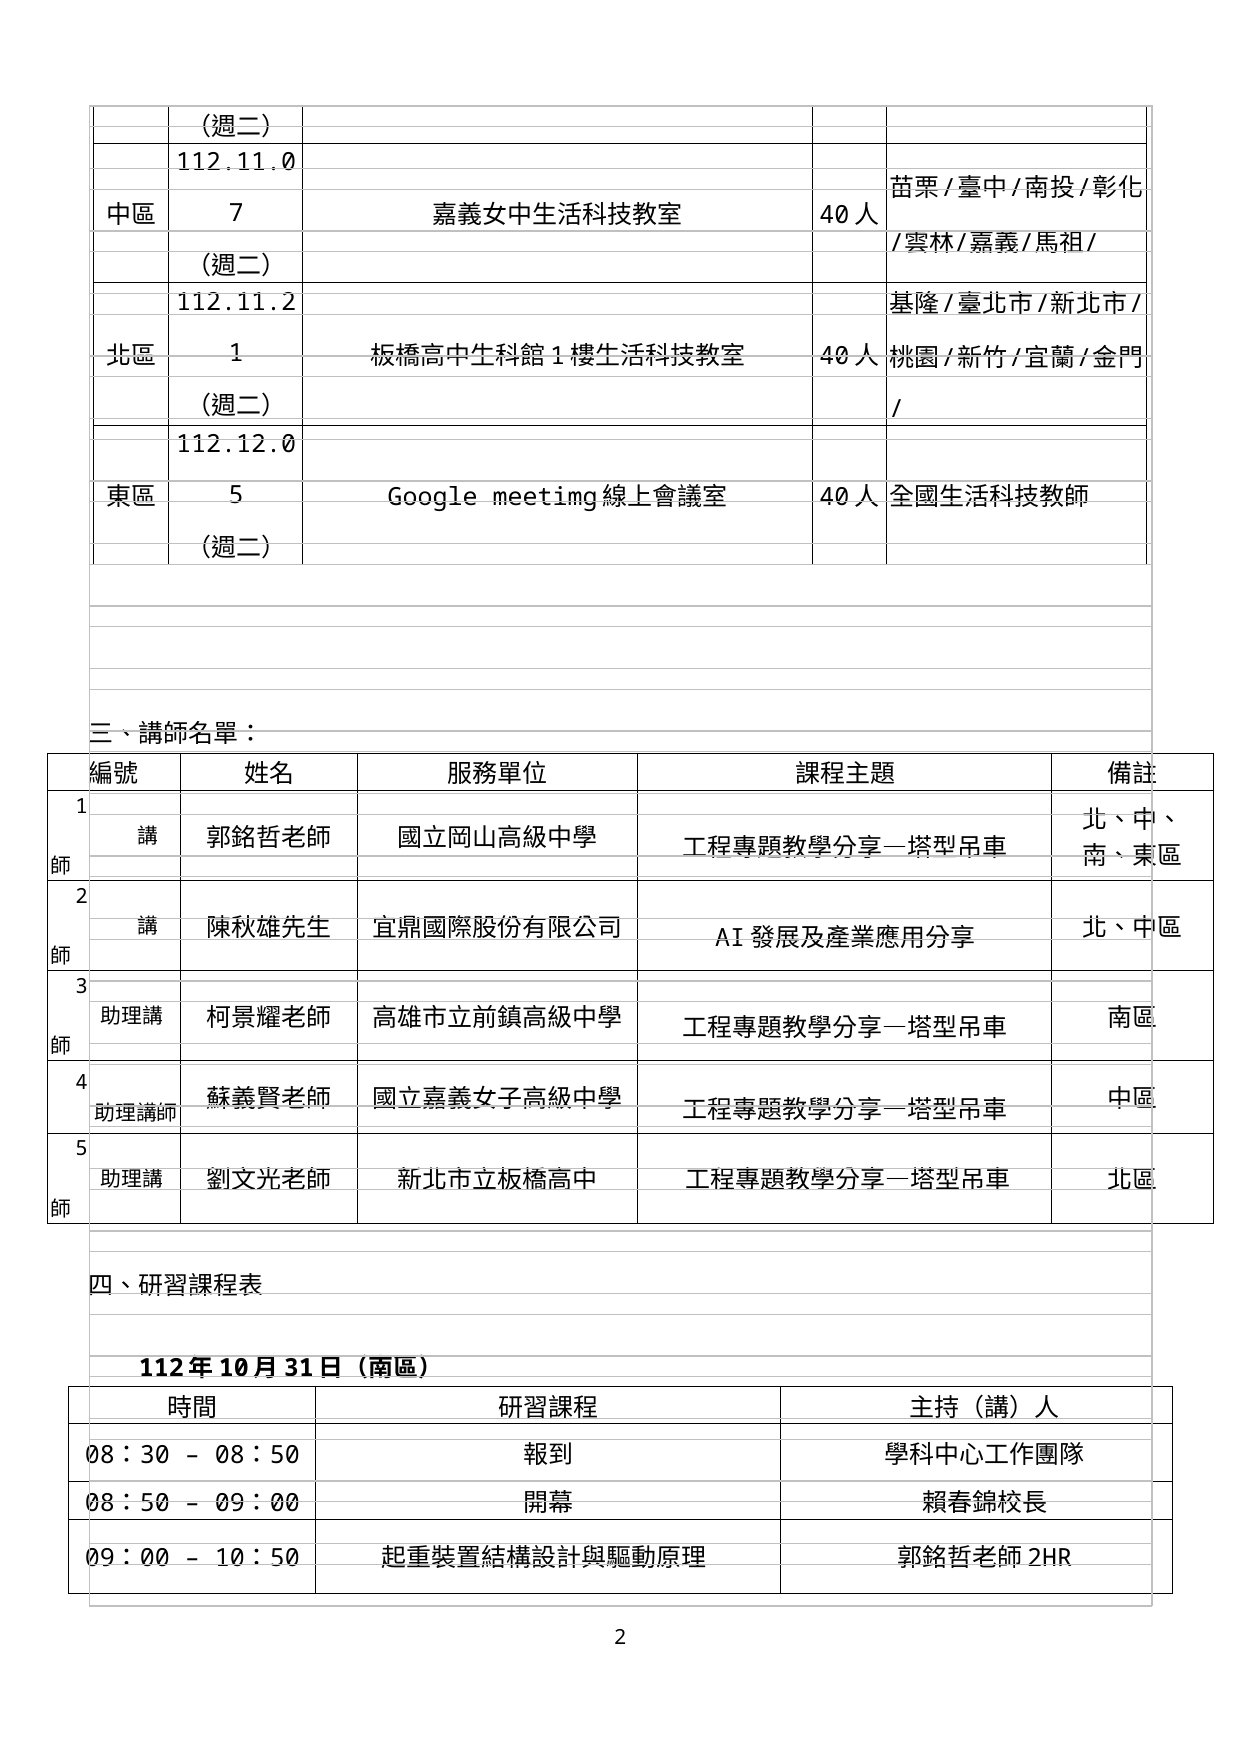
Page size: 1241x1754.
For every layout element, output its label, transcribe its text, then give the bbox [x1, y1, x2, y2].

table_cell 112.12.05 （週二） [169, 544, 302, 564]
text 四、研習課程表 [90, 1242, 1151, 1251]
table_header [48, 754, 89, 790]
table_cell 劉文光老師 [229, 1169, 243, 1189]
table_cell 劉文光老師 [291, 1169, 311, 1189]
table_cell 苗栗/臺中/南投/彰化/雲林/嘉義/馬祖/ [948, 232, 1005, 251]
table_cell 板橋高中生科館1樓生活科技教室 [303, 377, 812, 418]
table_cell 1 講師 [90, 794, 180, 814]
text 112年10月31日（南區） [274, 1357, 322, 1376]
table_cell [181, 971, 357, 980]
table_cell [90, 1127, 180, 1132]
table_cell 北、中、 南、東區 [1052, 857, 1151, 876]
table_cell 工程專題教學分享—塔型吊車 [638, 857, 1051, 876]
table_cell 北區 [1052, 1169, 1115, 1189]
table_cell 新北市立板橋高中 [438, 1169, 459, 1189]
table_cell [358, 971, 637, 980]
table_cell 苗栗/臺中/南投/彰化/雲林/嘉義/馬祖/ [887, 190, 1146, 230]
table_cell 112.12.05 （週二） [169, 502, 302, 543]
table_cell 東區 [94, 544, 168, 564]
table_cell 2 講師 [90, 940, 180, 970]
table_cell 北、中區 [1052, 940, 1151, 970]
table_header 編號 [90, 754, 180, 790]
table_cell 08：30 – 08：50 [90, 1440, 315, 1480]
text 112年10月31日（南區） [339, 1357, 362, 1376]
table_cell 08：50 – 09：00 [90, 1482, 315, 1501]
table_cell 北、中、 南、東區 [1153, 791, 1213, 880]
table_header 課程主題 [638, 754, 1051, 790]
table_cell 苗栗/臺中/南投/彰化/雲林/嘉義/馬祖/ [887, 169, 1146, 189]
table_cell [181, 982, 357, 1001]
table_cell 板橋高中生科館1樓生活科技教室 [303, 283, 812, 293]
table_cell 劉文光老師 [245, 1169, 267, 1189]
table_cell 劉文光老師 [261, 1178, 271, 1189]
table_cell 08：50 – 09：00 [69, 1482, 89, 1518]
text 112年10月31日（南區） [203, 1357, 258, 1376]
table_cell [303, 169, 812, 189]
table_cell 北區 [1136, 1170, 1151, 1187]
table_cell AI發展及產業應用分享 [638, 940, 1051, 970]
table_cell Google meetimg線上會議室 [303, 426, 812, 439]
table_cell 劉文光老師 [181, 1169, 214, 1189]
table_cell 板橋高中生科館1樓生活科技教室 [303, 294, 812, 314]
table_cell [358, 881, 637, 918]
table_cell [638, 971, 1051, 980]
table_cell 1 講師 [90, 815, 180, 855]
table_cell 40人 [813, 107, 886, 126]
table_cell 新北市立板橋高中 [413, 1169, 430, 1189]
table_cell 國立岡山高級中學 [358, 815, 637, 855]
table_cell 112.11.07 （週二） [169, 252, 302, 282]
table_cell 中區 [1052, 1107, 1151, 1126]
table_cell [781, 1424, 1151, 1439]
text 112年10月31日（南區） [362, 1357, 379, 1376]
table_cell 北區 [94, 294, 168, 314]
table_cell 3 助理講師 [90, 1044, 180, 1060]
table_cell 東區 [94, 426, 168, 439]
table_cell [358, 857, 637, 876]
table_cell 09：00 – 10：50 [90, 1565, 315, 1592]
table_cell 工程專題教學分享—塔型吊車 [748, 1169, 793, 1189]
table_cell 郭銘哲老師2HR 助教柯景耀老師 [1153, 1520, 1172, 1592]
table_header [90, 1419, 315, 1423]
table_cell [316, 1424, 780, 1439]
table_cell 工程專題教學分享—塔型吊車 [638, 794, 1051, 814]
table_cell 新北市立板橋高中 [460, 1169, 502, 1189]
table_cell [181, 1044, 357, 1060]
table_cell 中區 [1153, 1061, 1213, 1132]
table_cell 東區 [94, 440, 168, 480]
table_cell 08：30 – 08：50 [69, 1424, 89, 1481]
text 112年10月31日（南區） [90, 1377, 1151, 1386]
table_cell 起重裝置結構設計與驅動原理 [316, 1544, 780, 1564]
table_cell 工程專題教學分享—塔型吊車 [998, 1169, 1051, 1189]
table_cell 40人 [813, 426, 886, 439]
table_cell 2 講師 [90, 919, 180, 939]
table_cell 基隆/臺北市/新北市/桃園/新竹/宜蘭/金門/ [918, 294, 1020, 314]
table_cell 全國生活科技教師 [887, 426, 1146, 439]
table_cell 北區 [94, 315, 168, 355]
table_cell 板橋高中生科館1樓生活科技教室 [303, 357, 812, 376]
table_cell 起重裝置結構設計與驅動原理 [316, 1520, 780, 1543]
table_cell 東區 [94, 502, 168, 543]
table_cell 112.11.21 （週二） [169, 377, 302, 418]
text 四、研習課程表 [90, 1252, 1151, 1293]
table_cell 工程專題教學分享—塔型吊車 [638, 1127, 1051, 1132]
table_cell 苗栗/臺中/南投/彰化/雲林/嘉義/馬祖/ [1003, 232, 1055, 251]
table_cell 南區 [1052, 971, 1151, 980]
table_cell 40人 [813, 482, 886, 501]
table_cell 112.12.05 （週二） [169, 440, 302, 480]
table_cell 2 講師 [48, 881, 89, 970]
table_cell 嘉義女中生活科技教室 [303, 190, 812, 230]
table_cell 劉文光老師 [215, 1169, 227, 1189]
table_cell 助理講師 [90, 1107, 180, 1126]
table_cell 40人 [813, 294, 886, 314]
table_cell [303, 252, 812, 282]
table_cell 北區 [1153, 1134, 1213, 1222]
table_cell 報到 [316, 1440, 780, 1480]
table_cell 新北市立板橋高中 [510, 1169, 527, 1189]
table_cell 郭銘哲老師2HR 助教柯景耀老師 [781, 1520, 1151, 1543]
text 四、研習課程表 [90, 1294, 1151, 1305]
table_cell 學科中心工作團隊 [781, 1440, 1151, 1480]
table_cell 北區 [1123, 1169, 1137, 1189]
table_cell 劉文光老師 [324, 1169, 357, 1189]
table_cell [813, 169, 886, 189]
table_cell [94, 232, 168, 251]
table_cell 北、中區 [1052, 881, 1151, 918]
table_cell 苗栗/臺中/南投/彰化/雲林/嘉義/馬祖/ [887, 144, 1146, 168]
text 三、講師名單： [90, 690, 1151, 730]
table_cell 東區 [94, 482, 168, 501]
table_cell 基隆/臺北市/新北市/桃園/新竹/宜蘭/金門/ [1066, 294, 1114, 314]
table_cell 南區 [94, 107, 168, 126]
table_header 研習課程 [316, 1387, 780, 1418]
table_cell [813, 232, 886, 251]
table_cell 劉文光老師 [269, 1169, 292, 1189]
table_cell 08：30 – 08：50 [90, 1424, 315, 1439]
table_cell 臺南/高雄縣市/屏東/臺東/澎湖 [887, 107, 1146, 126]
table_cell 岡山高中1樓生活科技教室 [303, 127, 812, 143]
table_cell 3 助理講師 [90, 971, 180, 980]
table_cell [181, 940, 357, 970]
table_cell 2 講師 [90, 881, 180, 918]
table_cell 工程專題教學分享—塔型吊車 [853, 1169, 971, 1189]
table_cell 112.12.05 （週二） [169, 482, 302, 501]
table_cell 09：00 – 10：50 [69, 1520, 89, 1592]
table_cell 基隆/臺北市/新北市/桃園/新竹/宜蘭/金門/ [1021, 294, 1056, 314]
table_cell 中區 [94, 190, 168, 230]
table_cell 陳秋雄先生 [181, 919, 357, 939]
table_cell 工程專題教學分享—塔型吊車 [638, 1134, 1051, 1168]
table_cell 國立嘉義女子高級中學 [358, 1065, 637, 1105]
table_cell Google meetimg線上會議室 [303, 544, 812, 564]
table_cell 112.12.05 （週二） [169, 426, 302, 439]
table_cell 北、中、 南、東區 [1052, 815, 1151, 855]
table_cell 1 講師 [90, 857, 180, 876]
table_cell 112.11.21 （週二） [169, 283, 302, 293]
table_cell [638, 1044, 1051, 1060]
table_header 主持（講）人 [781, 1387, 1151, 1418]
table_header [781, 1419, 1151, 1423]
table_cell 基隆/臺北市/新北市/桃園/新竹/宜蘭/金門/ [887, 294, 916, 314]
table_cell 新北市立板橋高中 [427, 1169, 437, 1189]
table_cell 開幕 [316, 1502, 780, 1518]
table_cell 基隆/臺北市/新北市/桃園/新竹/宜蘭/金門/ [1115, 294, 1146, 314]
table_cell 基隆/臺北市/新北市/桃園/新竹/宜蘭/金門/ [887, 315, 1146, 355]
table_cell 3 助理講師 [90, 1002, 180, 1043]
table_cell 40人 [813, 283, 886, 293]
table_cell 岡山高中1樓生活科技教室 [303, 107, 812, 126]
table_cell 09：00 – 10：50 [90, 1520, 315, 1543]
table_cell 工程專題教學分享—塔型吊車 [638, 1002, 1051, 1043]
table_cell 北、中區 [1153, 881, 1213, 970]
table_cell 112.11.07 （週二） [169, 190, 302, 230]
table_cell [181, 857, 357, 876]
table_cell 中區 [1136, 1089, 1151, 1105]
table_cell 劉文光老師 [310, 1169, 322, 1189]
table_cell [358, 1044, 637, 1060]
table_cell AI發展及產業應用分享 [638, 919, 1051, 939]
table_cell [181, 794, 357, 814]
table_cell 4 [48, 1061, 89, 1132]
table_cell [303, 144, 812, 168]
table_cell 40人 [813, 190, 886, 230]
table_cell 中區 [1111, 1092, 1118, 1099]
table_cell [813, 144, 886, 168]
table_cell 全國生活科技教師 [887, 440, 1146, 480]
table_cell 工程專題教學分享—塔型吊車 [717, 1169, 751, 1189]
table_cell 新北市立板橋高中 [585, 1169, 637, 1189]
table_cell [181, 881, 357, 918]
table_cell [358, 794, 637, 814]
table_cell 工程專題教學分享—塔型吊車 [638, 815, 1051, 855]
text 112年10月31日（南區） [90, 1357, 200, 1376]
table_cell 基隆/臺北市/新北市/桃園/新竹/宜蘭/金門/ [887, 419, 1146, 425]
table_cell 南區 [1052, 1044, 1151, 1060]
table_cell 40人 [813, 357, 886, 376]
table_cell [358, 940, 637, 970]
table_cell Google meetimg線上會議室 [303, 502, 812, 543]
table_cell 5 助理講師 [90, 1190, 180, 1222]
table_cell 中區 [1052, 1065, 1151, 1105]
table_cell 112.11.21 （週二） [169, 294, 302, 314]
table_cell 苗栗/臺中/南投/彰化/雲林/嘉義/馬祖/ [887, 232, 935, 251]
table_cell AI發展及產業應用分享 [638, 881, 1051, 918]
table_cell 09：00 – 10：50 [90, 1544, 315, 1564]
table_cell [813, 252, 886, 282]
table_cell 工程專題教學分享—塔型吊車 [973, 1169, 996, 1189]
table_cell 工程專題教學分享—塔型吊車 [638, 1190, 1051, 1222]
table_cell [303, 232, 812, 251]
table_cell 40人 [813, 502, 886, 543]
text 三、講師名單： [90, 732, 1151, 751]
table_cell 工程專題教學分享—塔型吊車 [802, 1169, 845, 1189]
table_cell 112.11.07 （週二） [169, 232, 302, 251]
table_header 備註 [1153, 754, 1213, 790]
table_cell 郭銘哲老師 [181, 815, 357, 855]
table_cell [94, 252, 168, 282]
table_cell 北區 [94, 357, 168, 376]
table_cell 新北市立板橋高中 [358, 1134, 637, 1168]
table_cell 3 助理講師 [48, 971, 89, 1060]
table_header 時間 [90, 1387, 315, 1418]
table_cell [94, 144, 168, 168]
text 112年10月31日（南區） [424, 1357, 1151, 1376]
table_cell 5 助理講師 [90, 1134, 180, 1168]
table_cell 全國生活科技教師 [887, 482, 1146, 501]
table_cell 南區 [1052, 1002, 1151, 1043]
table_cell 起重裝置結構設計與驅動原理 [316, 1565, 780, 1592]
table_cell 劉文光老師 [181, 1190, 357, 1222]
table_cell 北區 [94, 377, 168, 418]
text 112年10月31日（南區） [398, 1357, 424, 1376]
table_cell 新北市立板橋高中 [358, 1190, 637, 1222]
table_cell 112.11.21 （週二） [169, 357, 302, 376]
table_cell 3 助理講師 [90, 982, 180, 1001]
table_cell 蘇義賢老師 [181, 1107, 357, 1126]
table_cell 112.10.31 （週二） [169, 127, 302, 143]
table_header 姓名 [181, 754, 357, 790]
table_cell 112.10.31 （週二） [169, 107, 302, 126]
table_cell [94, 169, 168, 189]
table_cell 臺南/高雄縣市/屏東/臺東/澎湖 [887, 127, 1146, 143]
table_cell 40人 [813, 440, 886, 480]
table_cell Google meetimg線上會議室 [303, 440, 812, 480]
table_cell 蘇義賢老師 [181, 1065, 357, 1105]
table_cell [638, 982, 1051, 1001]
table_cell 40人 [813, 377, 886, 418]
table_cell 中區 [1052, 1127, 1151, 1132]
table_header [316, 1419, 780, 1423]
table_cell 40人 [813, 544, 886, 564]
table_cell 112.11.21 （週二） [169, 315, 302, 355]
table_cell 北區 [1112, 1169, 1122, 1189]
table_cell 宜鼎國際股份有限公司 [358, 919, 637, 939]
table_cell 新北市立板橋高中 [358, 1169, 403, 1189]
table_cell 國立嘉義女子高級中學 [358, 1127, 637, 1132]
table_cell 北區 [94, 419, 168, 425]
table_cell 40人 [813, 315, 886, 355]
table_cell 蘇義賢老師 [181, 1127, 357, 1132]
table_cell 南區 [1136, 1008, 1151, 1025]
table_cell 南區 [94, 127, 168, 143]
table_cell 賴春錦校長 [1153, 1482, 1172, 1518]
table_cell 工程專題教學分享—塔型吊車 [638, 1169, 715, 1189]
table_cell 基隆/臺北市/新北市/桃園/新竹/宜蘭/金門/ [887, 283, 1146, 293]
table_header [69, 1387, 89, 1423]
table_cell 工程專題教學分享—塔型吊車 [638, 1107, 1051, 1126]
table_cell 北、中區 [1052, 919, 1151, 939]
table_cell 郭銘哲老師2HR 助教柯景耀老師 [781, 1565, 1151, 1592]
table_cell 板橋高中生科館1樓生活科技教室 [303, 419, 812, 425]
table_cell 新北市立板橋高中 [528, 1169, 583, 1189]
table_cell 柯景耀老師 [181, 1002, 357, 1043]
table_cell 賴春錦校長 [781, 1502, 1151, 1518]
table_header 服務單位 [358, 754, 637, 790]
table_cell 苗栗/臺中/南投/彰化/雲林/嘉義/馬祖/ [887, 252, 1146, 282]
table_cell 112.11.07 （週二） [169, 144, 302, 168]
table_header 備註 [1052, 754, 1151, 790]
table_cell 北區 [1052, 1190, 1151, 1222]
table_cell 工程專題教學分享—塔型吊車 [638, 1065, 1051, 1105]
table_cell 5 助理講師 [90, 1169, 180, 1189]
table_cell Google meetimg線上會議室 [303, 482, 812, 501]
table_cell 北區 [94, 283, 168, 293]
table_cell 1 講師 [48, 791, 89, 880]
table_header [1153, 1387, 1172, 1423]
table_cell 北區 [1052, 1134, 1151, 1168]
table_cell 開幕 [316, 1482, 780, 1501]
table_cell 全國生活科技教師 [887, 544, 1146, 564]
table_cell 基隆/臺北市/新北市/桃園/新竹/宜蘭/金門/ [887, 357, 1146, 376]
table_cell 國立嘉義女子高級中學 [358, 1107, 637, 1126]
table_cell 板橋高中生科館1樓生活科技教室 [303, 315, 812, 355]
table_cell 5 助理講師 [48, 1134, 89, 1222]
table_cell 郭銘哲老師2HR 助教柯景耀老師 [781, 1544, 1151, 1564]
text 四、研習課程表 [92, 1277, 109, 1291]
table_cell 112.11.07 （週二） [169, 169, 302, 189]
table_cell 劉文光老師 [181, 1134, 357, 1168]
table_cell [90, 1065, 180, 1105]
table_cell 112.11.21 （週二） [169, 419, 302, 425]
table_cell 08：50 – 09：00 [90, 1502, 315, 1518]
table_cell 中區 [1120, 1092, 1128, 1099]
table_cell 基隆/臺北市/新北市/桃園/新竹/宜蘭/金門/ [887, 377, 1146, 418]
table_cell 南區 [1153, 971, 1213, 1060]
text 112年10月31日（南區） [90, 1323, 1151, 1355]
table_cell 全國生活科技教師 [887, 502, 1146, 543]
table_cell [358, 982, 637, 1001]
table_cell [1153, 1424, 1172, 1481]
table_cell 40人 [813, 127, 886, 143]
table_cell 賴春錦校長 [781, 1482, 1151, 1501]
table_cell 南區 [1052, 982, 1151, 1001]
table_cell 高雄市立前鎮高級中學 [358, 1002, 637, 1043]
table_cell 40人 [813, 419, 886, 425]
table_cell 北、中、 南、東區 [1052, 794, 1151, 814]
table_cell 苗栗/臺中/南投/彰化/雲林/嘉義/馬祖/ [1081, 232, 1146, 251]
